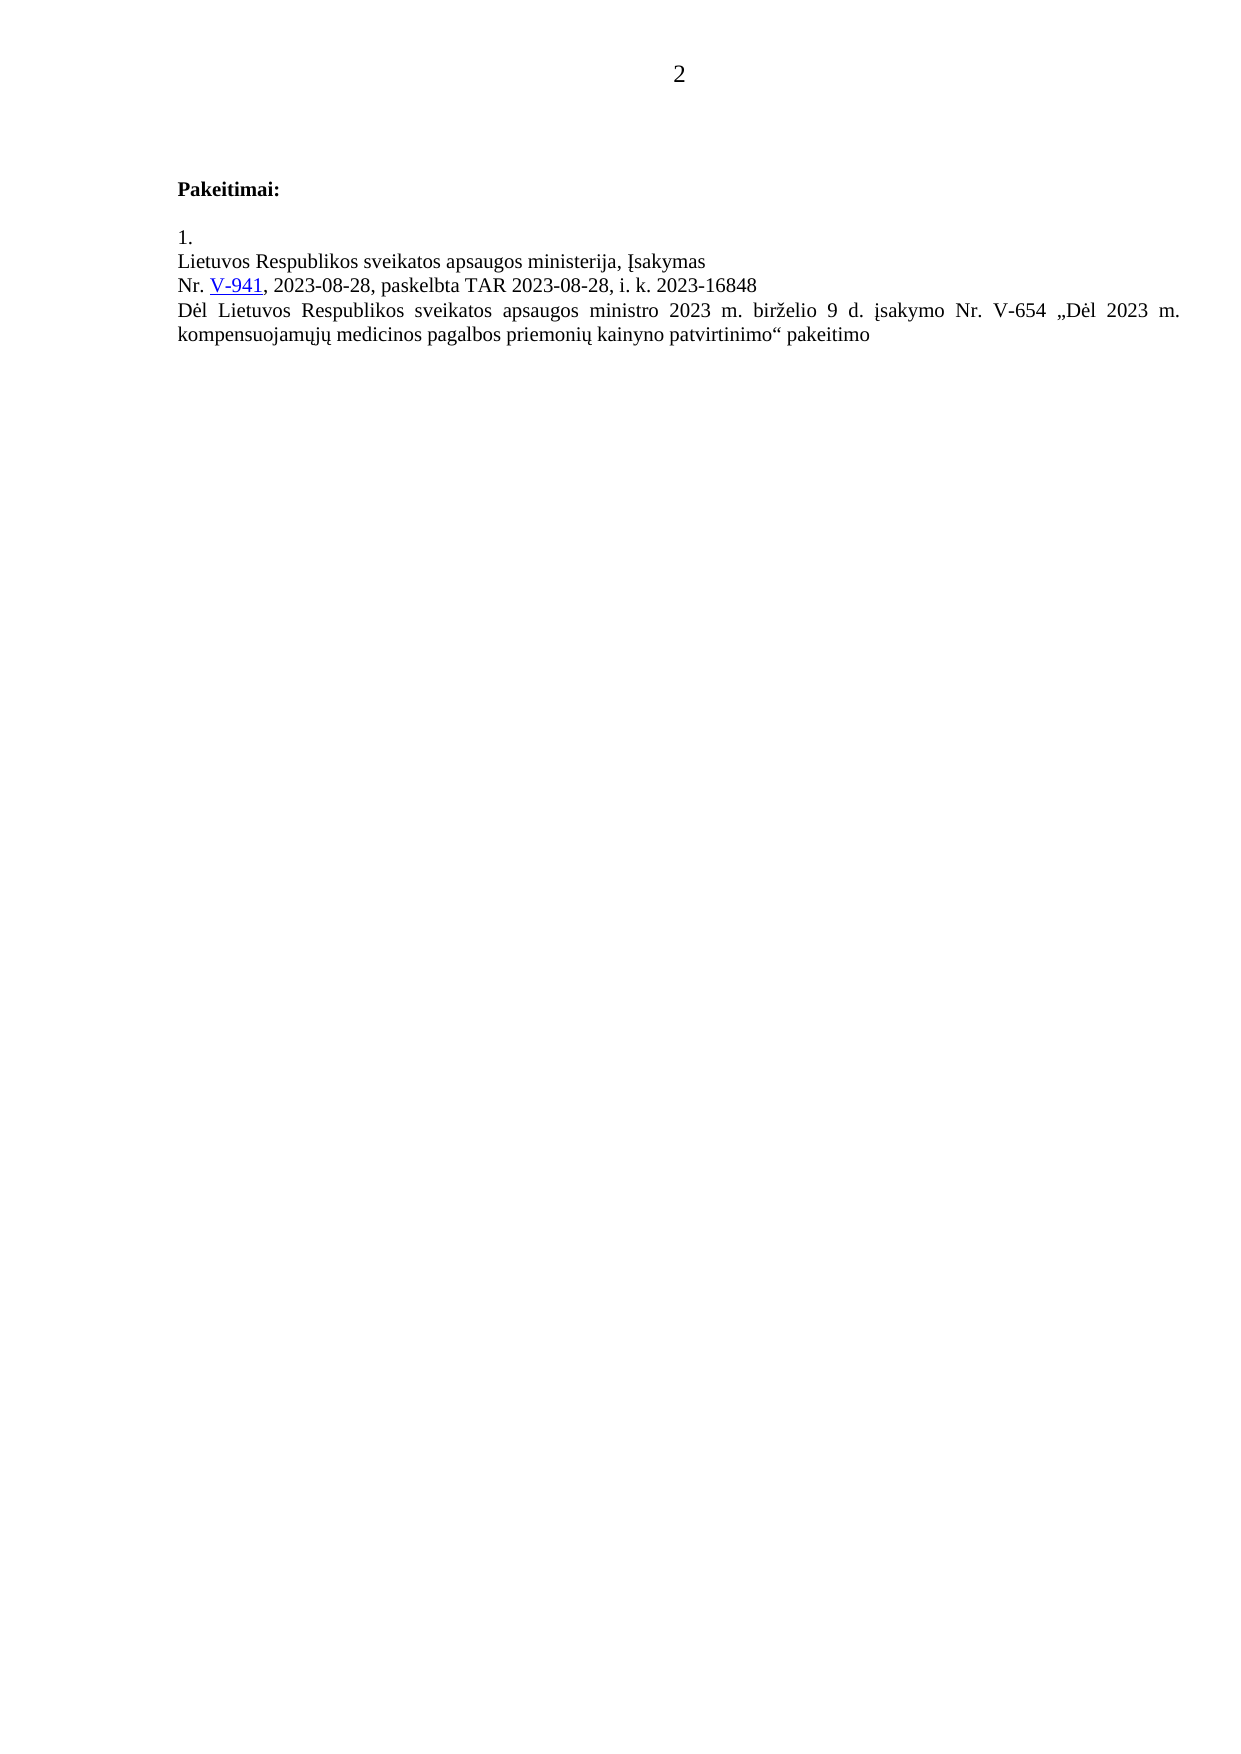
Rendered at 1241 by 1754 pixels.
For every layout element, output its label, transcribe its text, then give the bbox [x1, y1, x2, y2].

text Lietuvos Respublikos sveikatos apsaugos ministerija, Įsakymas [177, 249, 1181, 273]
text 1. [177, 225, 1181, 249]
text Nr. V-941, 2023-08-28, paskelbta TAR 2023-08-28, i. k. 2023-16848 [177, 273, 1181, 297]
text Dėl Lietuvos Respublikos sveikatos apsaugos ministro 2023 m. birželio 9 d. įsakymo Nr. V-654 „Dėl 2023 m. kompensuojamųjų medicinos pagalbos priemonių kainyno patvirtinimo“ pakeitimo [177, 297, 1181, 346]
text Pakeitimai: [177, 177, 1181, 201]
